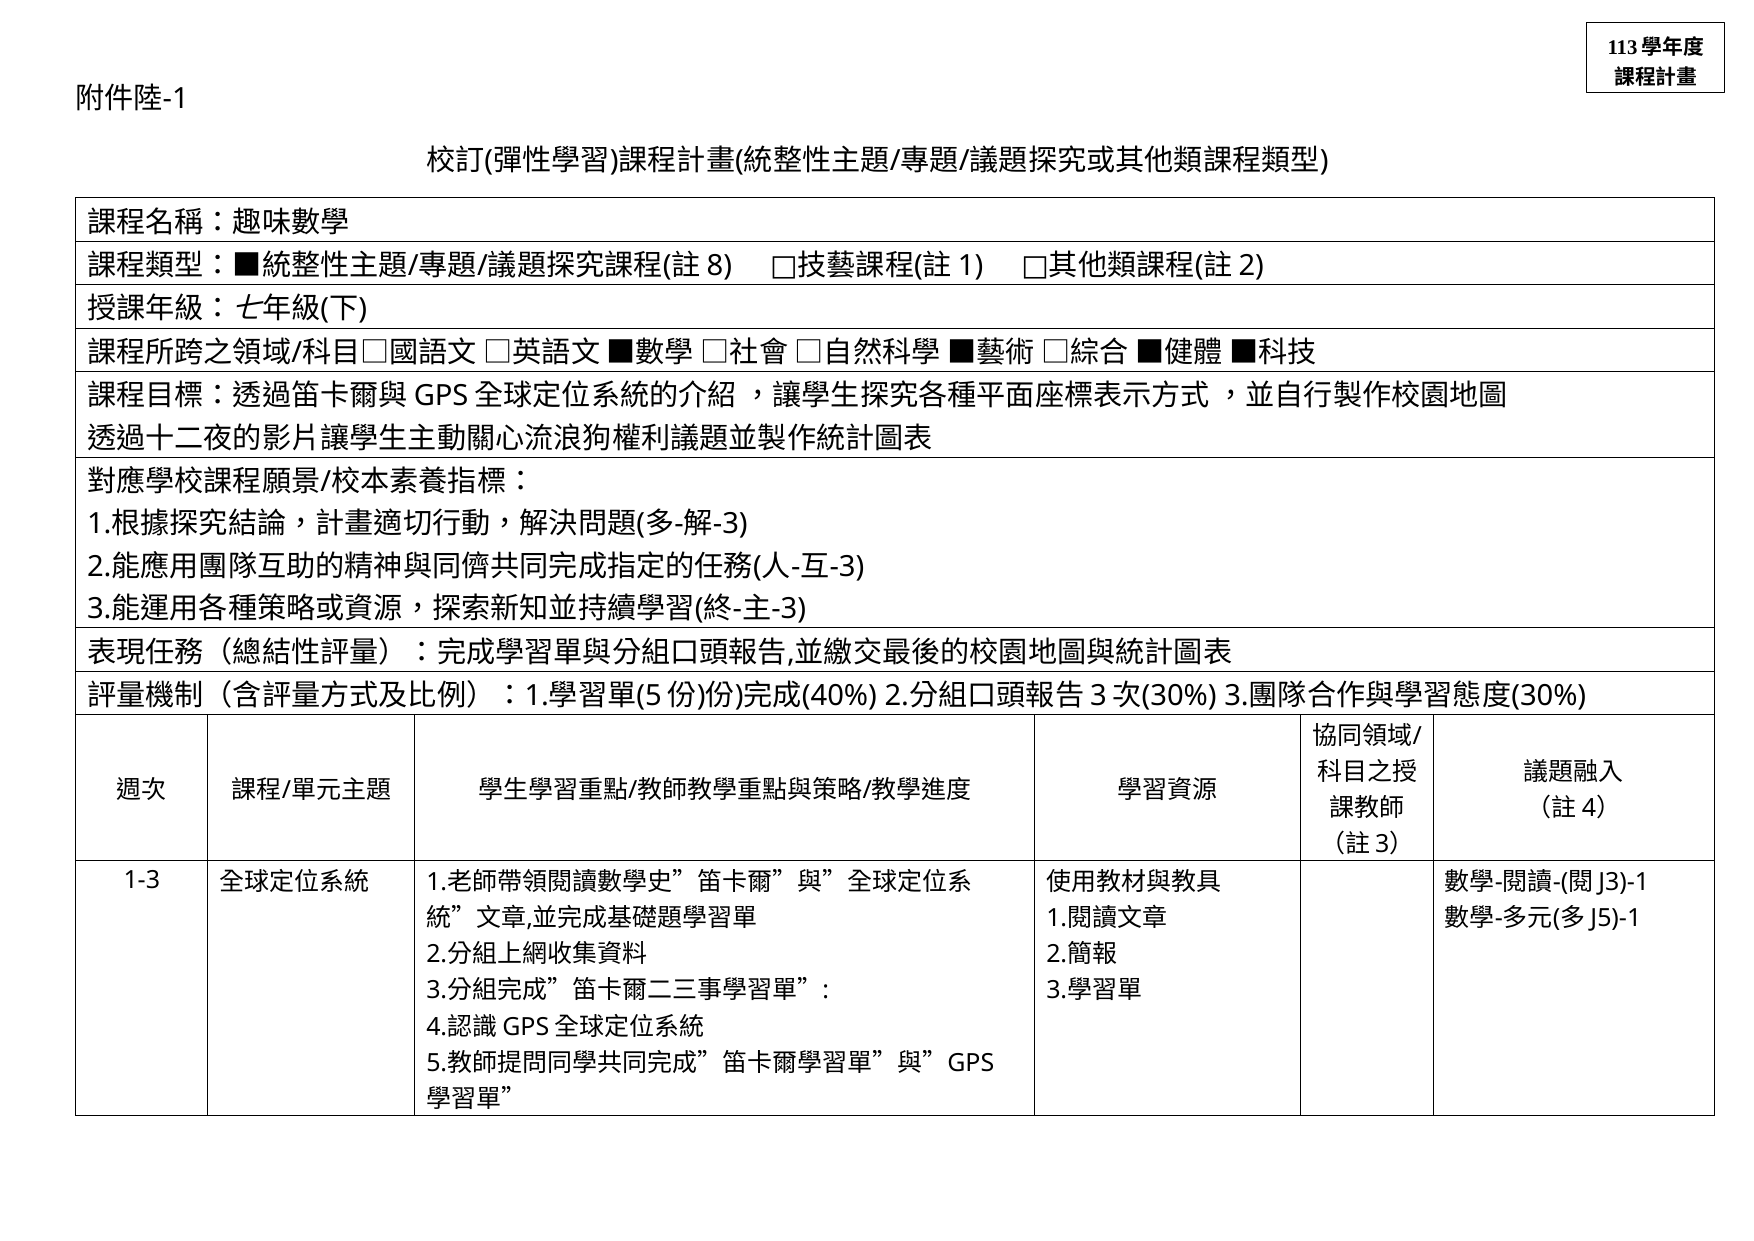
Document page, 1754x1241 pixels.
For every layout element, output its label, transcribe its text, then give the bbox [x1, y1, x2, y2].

table_cell 學習資源 [1035, 715, 1300, 860]
table_cell 課程目標：透過笛卡爾與GPS全球定位系統的介紹 ，讓學生探究各種平面座標表示方式 ，並自行製作校園地圖 透過十二夜的影片讓學生主動關心流浪狗權利議題並製作統計圖表 [76, 372, 1714, 457]
table_cell 評量機制（含評量方式及比例）：1.學習單(5份)份)完成(40%) 2.分組口頭報告3次(30%) 3.團隊合作與學習態度(30%) [76, 672, 1714, 714]
text 校訂(彈性學習)課程計畫(統整性主題/專題/議題探究或其他類課程類型) [75, 136, 1679, 178]
table_header 課程名稱：趣味數學 [76, 198, 1714, 241]
table_cell 使用教材與教具 1.閱讀文章 2.簡報 3.學習單 [1035, 861, 1300, 1115]
table_cell 課程類型：■統整性主題/專題/議題探究課程(註8) □技藝課程(註1) □其他類課程(註2) [76, 242, 1714, 284]
table_cell 1.老師帶領閱讀數學史”笛卡爾”與”全球定位系 統”文章,並完成基礎題學習單 2.分組上網收集資料 3.分組完成”笛卡爾二三事學習單”: 4.認識GPS全球定位系統 5.教師提問同學共同完成”笛卡爾學習單”與”GPS 學習單” [415, 861, 1034, 1115]
table_cell 週次 [76, 715, 207, 860]
table_cell 議題融入 （註4） [1434, 715, 1714, 860]
table_cell 全球定位系統 [208, 861, 414, 1115]
table_cell 學生學習重點/教師教學重點與策略/教學進度 [415, 715, 1034, 860]
table_cell [1301, 861, 1433, 1115]
table_cell 課程所跨之領域/科目□國語文 □英語文 ■數學 □社會 □自然科學 ■藝術 □綜合 ■健體 ■科技 [76, 329, 1714, 371]
table_cell 表現任務（總結性評量）：完成學習單與分組口頭報告,並繳交最後的校園地圖與統計圖表 [76, 628, 1714, 671]
table_cell 對應學校課程願景/校本素養指標： 1.根據探究結論，計畫適切行動，解決問題(多-解-3) 2.能應用團隊互助的精神與同儕共同完成指定的任務(人-互-3) 3.能運用各種策略或資源，探索新知並持續學習(終-主-3) [76, 458, 1714, 627]
table_cell 授課年級：七年級(下) [76, 285, 1714, 327]
table_cell 1-3 [76, 861, 207, 1115]
text 113學年度 [1601, 30, 1710, 60]
text 附件陸-1 [75, 75, 1679, 117]
table_cell 協同領域/科目之授課教師（註3） [1301, 715, 1433, 860]
table_cell 課程/單元主題 [208, 715, 414, 860]
table_cell 數學-閱讀-(閱J3)-1 數學-多元(多J5)-1 [1434, 861, 1714, 1115]
text 課程計畫 [1601, 60, 1710, 86]
